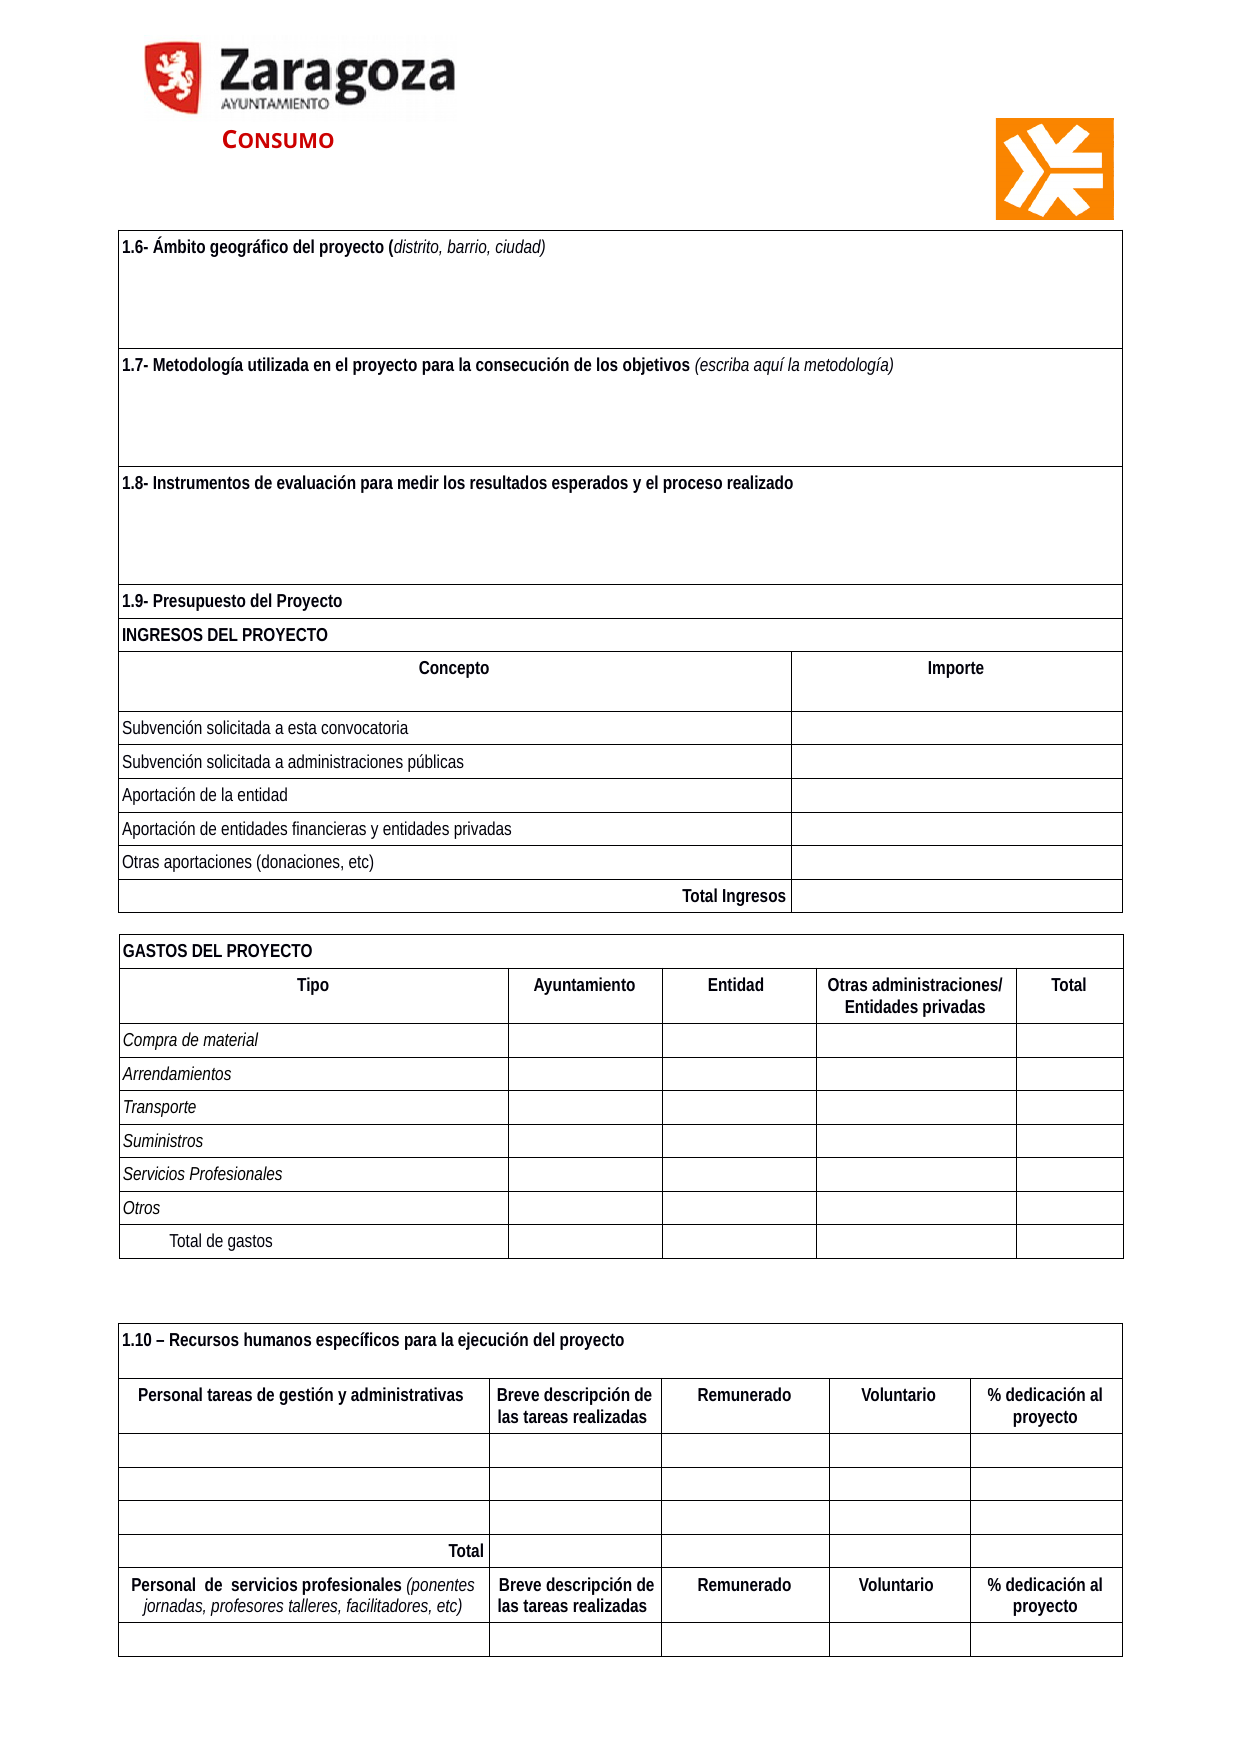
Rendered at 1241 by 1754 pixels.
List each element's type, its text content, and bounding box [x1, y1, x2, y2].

table_cell Remunerado [662, 1379, 829, 1433]
table_cell Total [119, 1535, 489, 1567]
table_cell Ayuntamiento [509, 969, 662, 1023]
table_cell [817, 1192, 1016, 1224]
table_cell Entidad [663, 969, 816, 1023]
text CONSUMO [98, 36, 502, 156]
picture [144, 35, 457, 122]
table_header 1.10 – Recursos humanos específicos para la ejecución del proyecto [119, 1324, 1122, 1378]
table_cell Breve descripción de las tareas realizadas [490, 1379, 661, 1433]
table_header GASTOS DEL PROYECTO [120, 935, 1123, 968]
table_cell [509, 1225, 662, 1258]
table_cell Aportación de entidades financieras y entidades privadas [119, 813, 791, 845]
table_cell [509, 1058, 662, 1090]
table_cell 1.7- Metodología utilizada en el proyecto para la consecución de los objetivos (escriba aquí la metodología) [119, 349, 1122, 466]
table_cell [663, 1158, 816, 1191]
table_cell [1017, 1192, 1123, 1224]
table_cell Otras administraciones/ Entidades privadas [817, 969, 1016, 1023]
table_cell [817, 1225, 1016, 1258]
table_cell [971, 1623, 1122, 1656]
table_cell [662, 1501, 829, 1534]
table_cell [817, 1158, 1016, 1191]
table_cell [663, 1192, 816, 1224]
table_cell Total [1017, 969, 1123, 1023]
table_cell Subvención solicitada a administraciones públicas [119, 745, 791, 778]
table_cell [663, 1125, 816, 1157]
table_cell [490, 1501, 661, 1534]
table_cell INGRESOS DEL PROYECTO [119, 619, 1122, 651]
table_cell [119, 1623, 489, 1656]
table_cell [119, 1468, 489, 1500]
table_cell [663, 1091, 816, 1123]
table_cell Otros [120, 1192, 508, 1224]
table_cell Total de gastos [120, 1225, 508, 1258]
table_cell [792, 880, 1122, 912]
table_cell 1.6- Ámbito geográfico del proyecto (distrito, barrio, ciudad) [119, 231, 1122, 348]
table_cell Aportación de la entidad [119, 779, 791, 811]
table_cell [1017, 1125, 1123, 1157]
table_cell [662, 1623, 829, 1656]
table_cell Arrendamientos [120, 1058, 508, 1090]
table_cell [663, 1024, 816, 1056]
table_cell [971, 1434, 1122, 1467]
table_cell Personal de servicios profesionales (ponentes jornadas, profesores talleres, facilitadores, etc) [119, 1568, 489, 1622]
table_cell Importe [792, 652, 1122, 711]
table_cell [830, 1623, 970, 1656]
picture [995, 118, 1114, 220]
table_cell [792, 712, 1122, 744]
table_cell [817, 1091, 1016, 1123]
table_cell [830, 1535, 970, 1567]
table_cell Voluntario [830, 1379, 970, 1433]
table_cell [662, 1535, 829, 1567]
table_cell [830, 1468, 970, 1500]
table_cell Concepto [119, 652, 791, 711]
table_cell Compra de material [120, 1024, 508, 1056]
table_cell [509, 1192, 662, 1224]
table_cell Breve descripción de las tareas realizadas [490, 1568, 661, 1622]
table_cell [1017, 1091, 1123, 1123]
table_cell [792, 779, 1122, 811]
table_cell Servicios Profesionales [120, 1158, 508, 1191]
table_cell [119, 1434, 489, 1467]
table_cell [1017, 1158, 1123, 1191]
table_cell [490, 1535, 661, 1567]
table_cell [509, 1125, 662, 1157]
table_cell 1.9- Presupuesto del Proyecto [119, 585, 1122, 617]
table_cell Voluntario [830, 1568, 970, 1622]
table_cell [1017, 1225, 1123, 1258]
table_cell [119, 1501, 489, 1534]
table_cell [509, 1091, 662, 1123]
table_cell [1017, 1024, 1123, 1056]
table_cell [1017, 1058, 1123, 1090]
table_cell [490, 1468, 661, 1500]
table_cell Suministros [120, 1125, 508, 1157]
table_cell [830, 1434, 970, 1467]
table_cell 1.8- Instrumentos de evaluación para medir los resultados esperados y el proceso realizado [119, 467, 1122, 584]
table_cell [509, 1158, 662, 1191]
table_cell Subvención solicitada a esta convocatoria [119, 712, 791, 744]
table_cell [662, 1468, 829, 1500]
table_cell [662, 1434, 829, 1467]
table_cell [663, 1058, 816, 1090]
table_cell [792, 846, 1122, 878]
table_cell [817, 1024, 1016, 1056]
table_cell Personal tareas de gestión y administrativas [119, 1379, 489, 1433]
table_cell [971, 1468, 1122, 1500]
table_cell [509, 1024, 662, 1056]
table_cell [817, 1058, 1016, 1090]
table_cell Total Ingresos [119, 880, 791, 912]
table_cell % dedicación al proyecto [971, 1568, 1122, 1622]
table_cell [830, 1501, 970, 1534]
table_cell [971, 1501, 1122, 1534]
table_cell [663, 1225, 816, 1258]
table_cell [792, 813, 1122, 845]
table_cell Transporte [120, 1091, 508, 1123]
table_cell [971, 1535, 1122, 1567]
table_cell Remunerado [662, 1568, 829, 1622]
table_cell [490, 1434, 661, 1467]
table_cell [817, 1125, 1016, 1157]
table_cell Otras aportaciones (donaciones, etc) [119, 846, 791, 878]
table_cell [792, 745, 1122, 778]
table_cell [490, 1623, 661, 1656]
table_cell Tipo [120, 969, 508, 1023]
table_cell % dedicación al proyecto [971, 1379, 1122, 1433]
